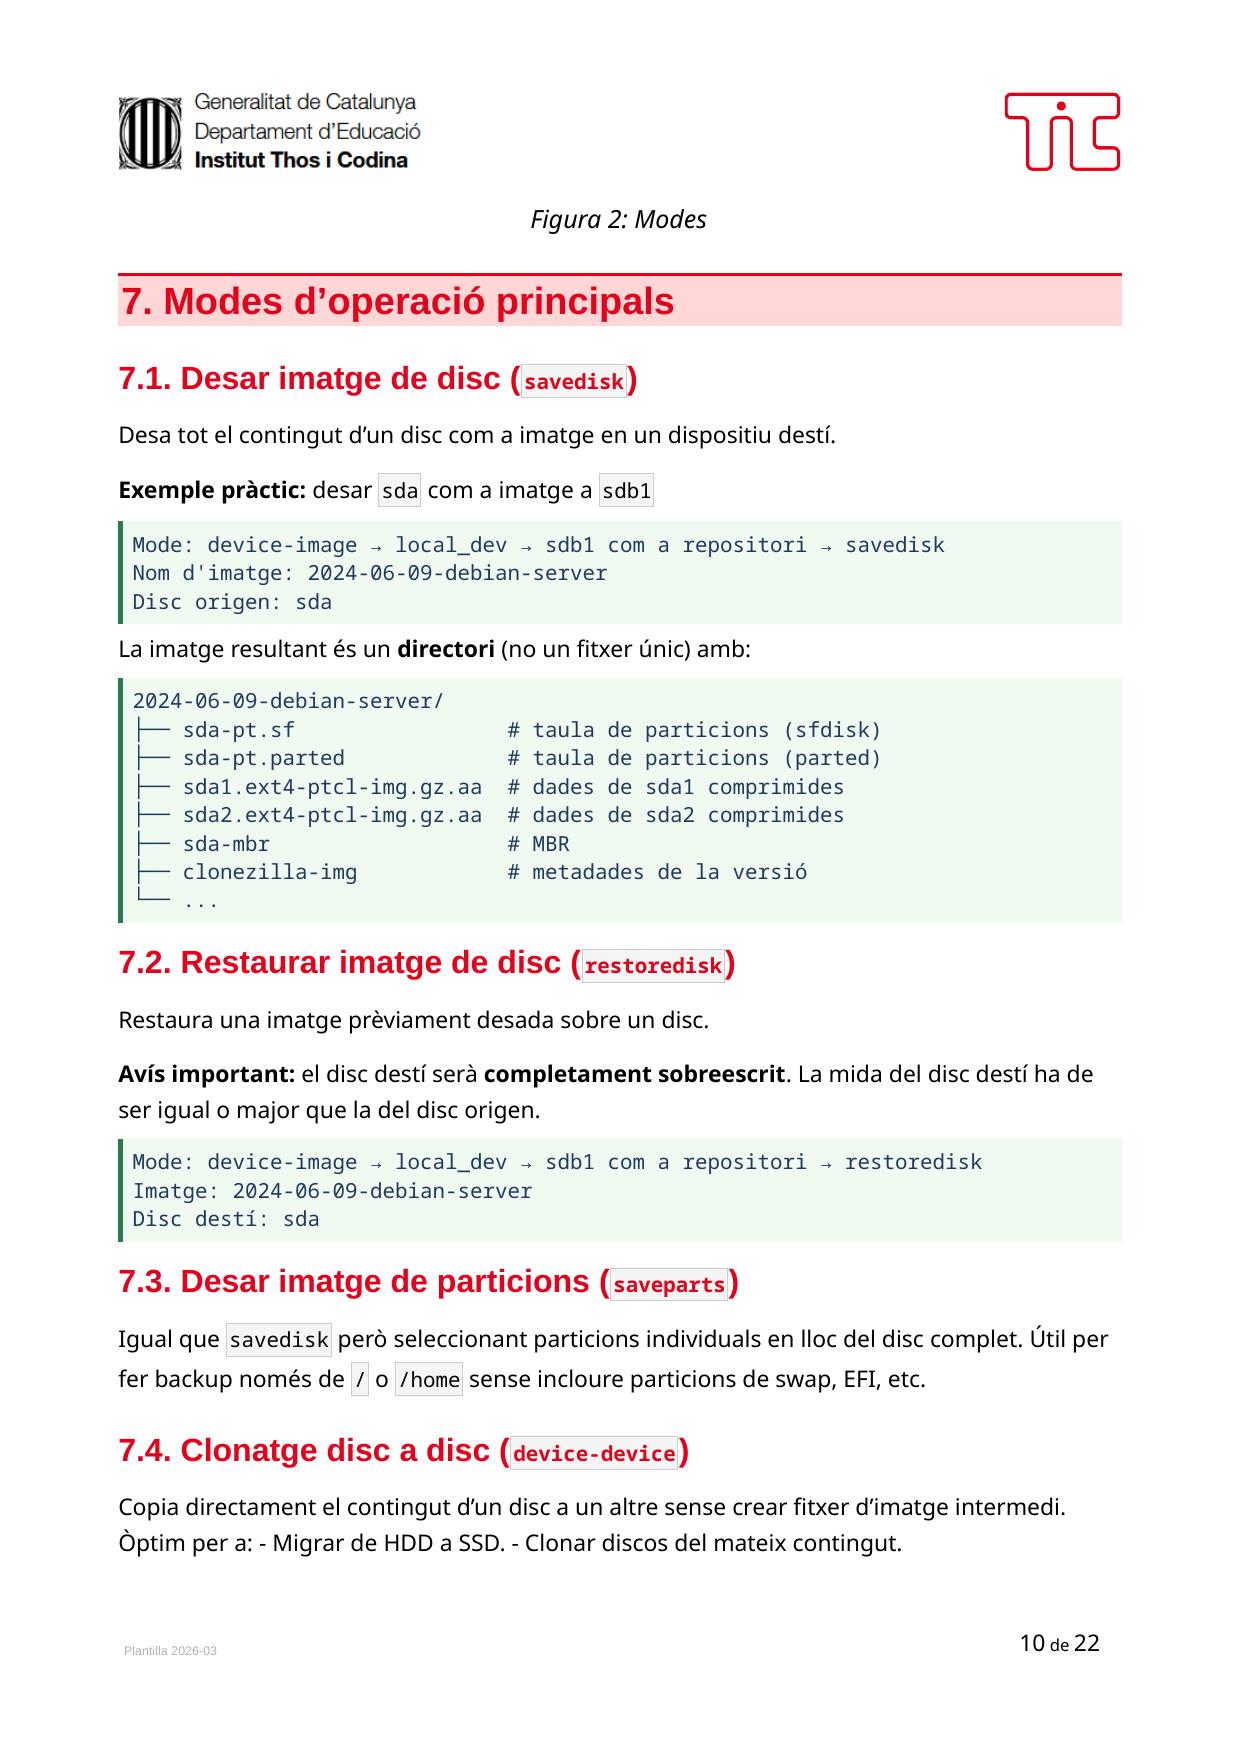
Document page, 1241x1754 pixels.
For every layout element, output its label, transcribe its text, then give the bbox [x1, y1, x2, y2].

text La imatge resultant és un directori (no un fitxer únic) amb: [118, 633, 1122, 664]
subtitle 7.4. Clonatge disc a disc (device-device) [118, 1431, 1122, 1470]
text Nom d'imatge: 2024-06-09-debian-server [123, 558, 1122, 587]
text ├── sda1.ext4-ptcl-img.gz.aa # dades de sda1 comprimides [123, 772, 1122, 800]
picture [1004, 92, 1123, 171]
subtitle 7.1. Desar imatge de disc (savedisk) [118, 359, 1122, 398]
text 2024-06-09-debian-server/ [123, 678, 1122, 715]
text ├── sda-mbr # MBR [123, 829, 1122, 857]
text Restaura una imatge prèviament desada sobre un disc. [118, 1004, 1122, 1035]
text Igual que savedisk però seleccionant particions individuals en lloc del disc complet. Útil per fer backup només de / o /home sense incloure particions de swap, EFI, etc. [118, 1323, 1122, 1396]
text ├── sda-pt.sf # taula de particions (sfdisk) [123, 715, 1122, 743]
text Figura 2: Modes [118, 201, 1122, 235]
text Disc origen: sda [123, 587, 1122, 624]
text Imatge: 2024-06-09-debian-server [123, 1176, 1122, 1204]
picture [118, 92, 422, 171]
text Mode: device-image → local_dev → sdb1 com a repositori → savedisk [123, 521, 1122, 558]
subtitle 7.2. Restaurar imatge de disc (restoredisk) [118, 944, 1122, 983]
text └── ... [123, 886, 1122, 923]
text Avís important: el disc destí serà completament sobreescrit. La mida del disc destí ha de ser igual o major que la del disc origen. [118, 1058, 1122, 1125]
text Copia directament el contingut d’un disc a un altre sense crear fitxer d’imatge intermedi. Òptim per a: - Migrar de HDD a SSD. - Clonar discos del mateix contingut. [118, 1491, 1122, 1558]
text Desa tot el contingut d’un disc com a imatge en un dispositiu destí. [118, 419, 1122, 451]
subtitle 7.3. Desar imatge de particions (saveparts) [118, 1262, 1122, 1301]
text Disc destí: sda [123, 1204, 1122, 1242]
text Exemple pràctic: desar sda com a imatge a sdb1 [118, 473, 378, 507]
text ├── clonezilla-img # metadades de la versió [123, 857, 1122, 886]
subtitle 7. Modes d’operació principals [118, 276, 1122, 326]
text ├── sda-pt.parted # taula de particions (parted) [123, 743, 1122, 772]
text ├── sda2.ext4-ptcl-img.gz.aa # dades de sda2 comprimides [123, 800, 1122, 829]
text Exemple pràctic: desar sda com a imatge a sdb1 [421, 473, 599, 507]
text Mode: device-image → local_dev → sdb1 com a repositori → restoredisk [118, 1138, 1122, 1176]
text Exemple pràctic: desar sda com a imatge a sdb1 [654, 473, 1122, 507]
